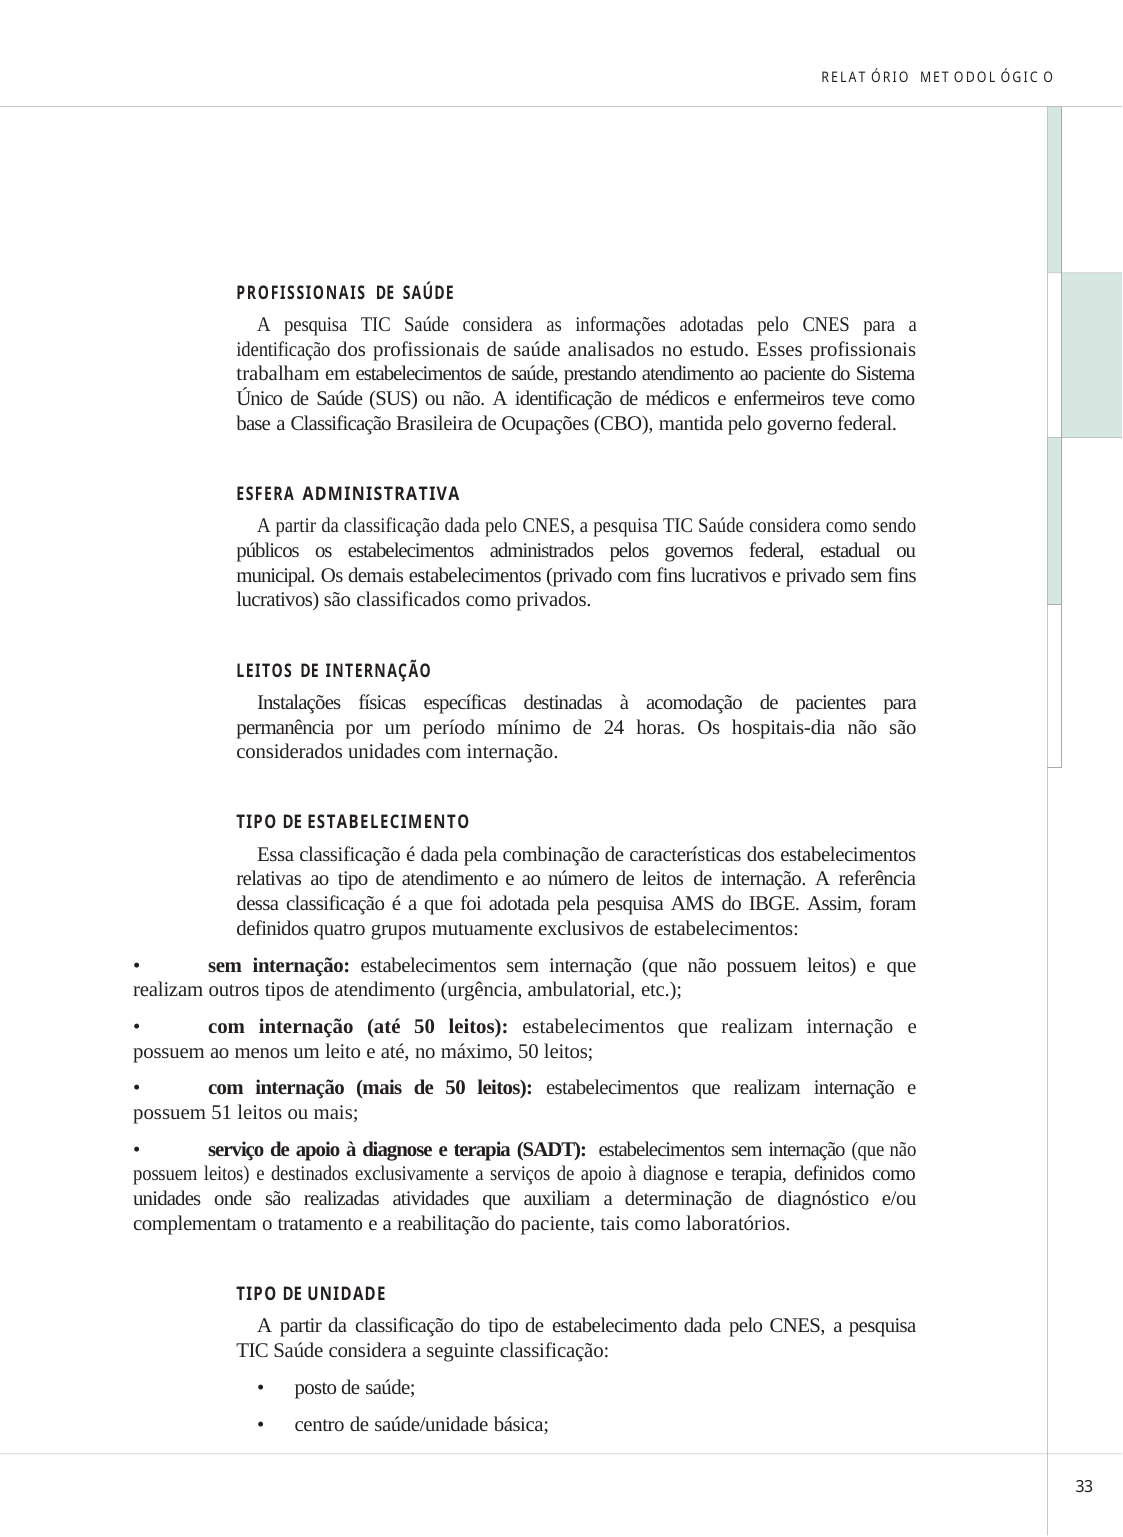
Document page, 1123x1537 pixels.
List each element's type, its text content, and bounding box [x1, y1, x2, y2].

text Instalações físicas específicas destinadas à acomodação de pacientes para permanência por um período mínimo de 24 horas. Os hospitais-dia não são considerados unidades com internação. [236, 690, 917, 763]
list com internação (mais de 50 leitos): estabelecimentos que realizam internação e possuem 51 leitos ou mais; [133, 1075, 916, 1124]
text ESFERA ADMINISTRATIVA [236, 481, 990, 506]
text PROFISSIONAIS DE SAÚDE [236, 279, 990, 305]
list centro de saúde/unidade básica; [257, 1412, 990, 1436]
text LEITOS DE INTERNAÇÃO [236, 657, 990, 683]
list sem internação: estabelecimentos sem internação (que não possuem leitos) e que realizam outros tipos de atendimento (urgência, ambulatorial, etc.); [133, 953, 916, 1001]
text TIPO DE UNIDADE [236, 1281, 990, 1306]
text A pesquisa TIC Saúde considera as informações adotadas pelo CNES para a identificação dos profissionais de saúde analisados no estudo. Esses profissionais trabalham em estabelecimentos de saúde, prestando atendimento ao paciente do Sistema Único de Saúde (SUS) ou não. A identificação de médicos e enfermeiros teve como base a Classificação Brasileira de Ocupações (CBO), mantida pelo governo federal. [236, 312, 917, 435]
list posto de saúde; [257, 1375, 990, 1399]
text A partir da classificação do tipo de estabelecimento dada pelo CNES, a pesquisa TIC Saúde considera a seguinte classificação: [236, 1313, 917, 1362]
text TIPO DE ESTABELECIMENTO [236, 809, 990, 834]
list serviço de apoio à diagnose e terapia (SADT): estabelecimentos sem internação (que não possuem leitos) e destinados exclusivamente a serviços de apoio à diagnose e terapia, definidos como unidades onde são realizadas atividades que auxiliam a determinação de diagnóstico e/ou complementam o tratamento e a reabilitação do paciente, tais como laboratórios. [133, 1137, 917, 1235]
text A partir da classificação dada pelo CNES, a pesquisa TIC Saúde considera como sendo públicos os estabelecimentos administrados pelos governos federal, estadual ou municipal. Os demais estabelecimentos (privado com fins lucrativos e privado sem fins lucrativos) são classificados como privados. [236, 513, 917, 611]
text Essa classificação é dada pela combinação de características dos estabelecimentos relativas ao tipo de atendimento e ao número de leitos de internação. A referência dessa classificação é a que foi adotada pela pesquisa AMS do IBGE. Assim, foram definidos quatro grupos mutuamente exclusivos de estabelecimentos: [236, 842, 917, 940]
list com internação (até 50 leitos): estabelecimentos que realizam internação e possuem ao menos um leito e até, no máximo, 50 leitos; [133, 1014, 917, 1063]
